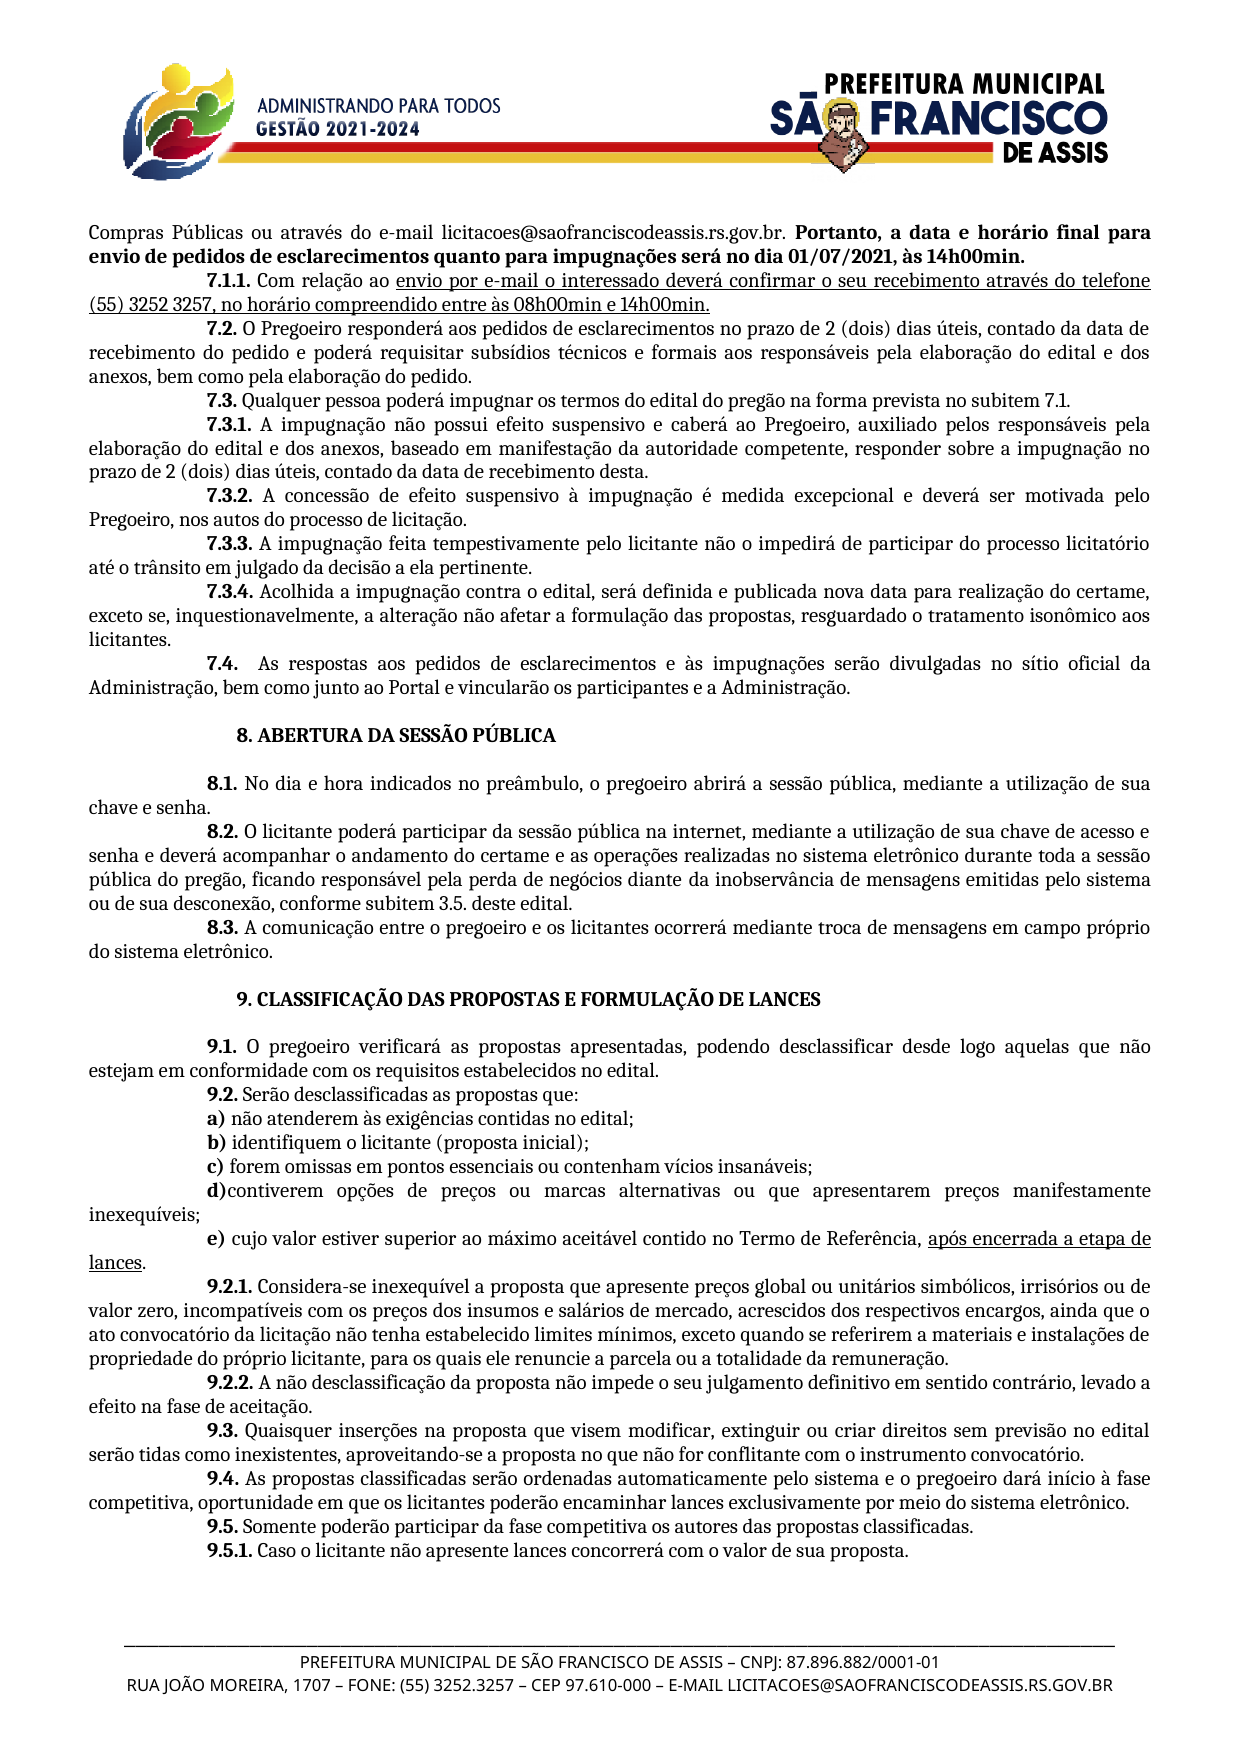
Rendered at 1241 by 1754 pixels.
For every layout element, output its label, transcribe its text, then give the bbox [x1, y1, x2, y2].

text 9.2.2. A não desclassificação da proposta não impede o seu julgamento definitivo em sentido contrário, levado a efeito na fase de aceitação. [89, 1371, 1152, 1418]
text c) forem omissas em pontos essenciais ou contenham vícios insanáveis; [89, 1155, 1152, 1179]
text 7.3. Qualquer pessoa poderá impugnar os termos do edital do pregão na forma prevista no subitem 7.1. [89, 388, 1152, 412]
text 7.3.3. A impugnação feita tempestivamente pelo licitante não o impedirá de participar do processo licitatório até o trânsito em julgado da decisão a ela pertinente. [89, 532, 1152, 580]
text 8.3. A comunicação entre o pregoeiro e os licitantes ocorrerá mediante troca de mensagens em campo próprio do sistema eletrônico. [89, 915, 1152, 963]
text 9.2. Serão desclassificadas as propostas que: [89, 1083, 1152, 1107]
text 9.4. As propostas classificadas serão ordenadas automaticamente pelo sistema e o pregoeiro dará início à fase competitiva, oportunidade em que os licitantes poderão encaminhar lances exclusivamente por meio do sistema eletrônico. [89, 1466, 1152, 1514]
text e) cujo valor estiver superior ao máximo aceitável contido no Termo de Referência, após encerrada a etapa de lances. [89, 1227, 1152, 1275]
text 8. ABERTURA DA SESSÃO PÚBLICA [89, 724, 1152, 748]
text 7.3.1. A impugnação não possui efeito suspensivo e caberá ao Pregoeiro, auxiliado pelos responsáveis pela elaboração do edital e dos anexos, baseado em manifestação da autoridade competente, responder sobre a impugnação no prazo de 2 (dois) dias úteis, contado da data de recebimento desta. [89, 412, 1152, 484]
text 9.5. Somente poderão participar da fase competitiva os autores das propostas classificadas. [89, 1514, 1152, 1538]
text 8.1. No dia e hora indicados no preâmbulo, o pregoeiro abrirá a sessão pública, mediante a utilização de sua chave e senha. [89, 772, 1152, 819]
text 7.2. O Pregoeiro responderá aos pedidos de esclarecimentos no prazo de 2 (dois) dias úteis, contado da data de recebimento do pedido e poderá requisitar subsídios técnicos e formais aos responsáveis pela elaboração do edital e dos anexos, bem como pela elaboração do pedido. [89, 316, 1152, 388]
text 7.4. As respostas aos pedidos de esclarecimentos e às impugnações serão divulgadas no sítio oficial da Administração, bem como junto ao Portal e vincularão os participantes e a Administração. [89, 652, 1152, 700]
text d)contiverem opções de preços ou marcas alternativas ou que apresentarem preços manifestamente inexequíveis; [89, 1179, 1152, 1227]
text 8.2. O licitante poderá participar da sessão pública na internet, mediante a utilização de sua chave de acesso e senha e deverá acompanhar o andamento do certame e as operações realizadas no sistema eletrônico durante toda a sessão pública do pregão, ficando responsável pela perda de negócios diante da inobservância de mensagens emitidas pelo sistema ou de sua desconexão, conforme subitem 3.5. deste edital. [89, 819, 1152, 915]
text 9.2.1. Considera-se inexequível a proposta que apresente preços global ou unitários simbólicos, irrisórios ou de valor zero, incompatíveis com os preços dos insumos e salários de mercado, acrescidos dos respectivos encargos, ainda que o ato convocatório da licitação não tenha estabelecido limites mínimos, exceto quando se referirem a materiais e instalações de propriedade do próprio licitante, para os quais ele renuncie a parcela ou a totalidade da remuneração. [89, 1275, 1152, 1371]
text 9.5.1. Caso o licitante não apresente lances concorrerá com o valor de sua proposta. [89, 1538, 1152, 1562]
text 9. CLASSIFICAÇÃO DAS PROPOSTAS E FORMULAÇÃO DE LANCES [89, 987, 1152, 1011]
text 7.1.1. Com relação ao envio por e-mail o interessado deverá confirmar o seu recebimento através do telefone (55) 3252 3257, no horário compreendido entre às 08h00min e 14h00min. [89, 268, 1152, 316]
text Compras Públicas ou através do e-mail licitacoes@saofranciscodeassis.rs.gov.br. Portanto, a data e horário final para envio de pedidos de esclarecimentos quanto para impugnações será no dia 01/07/2021, às 14h00min. [89, 221, 1152, 268]
text a) não atenderem às exigências contidas no edital; [89, 1107, 1152, 1131]
text 7.3.4. Acolhida a impugnação contra o edital, será definida e publicada nova data para realização do certame, exceto se, inquestionavelmente, a alteração não afetar a formulação das propostas, resguardado o tratamento isonômico aos licitantes. [89, 580, 1152, 652]
text 9.1. O pregoeiro verificará as propostas apresentadas, podendo desclassificar desde logo aquelas que não estejam em conformidade com os requisitos estabelecidos no edital. [89, 1035, 1152, 1083]
text b) identifiquem o licitante (proposta inicial); [89, 1131, 1152, 1155]
text 9.3. Quaisquer inserções na proposta que visem modificar, extinguir ou criar direitos sem previsão no edital serão tidas como inexistentes, aproveitando-se a proposta no que não for conflitante com o instrumento convocatório. [89, 1418, 1152, 1466]
text 7.3.2. A concessão de efeito suspensivo à impugnação é medida excepcional e deverá ser motivada pelo Pregoeiro, nos autos do processo de licitação. [89, 484, 1152, 532]
